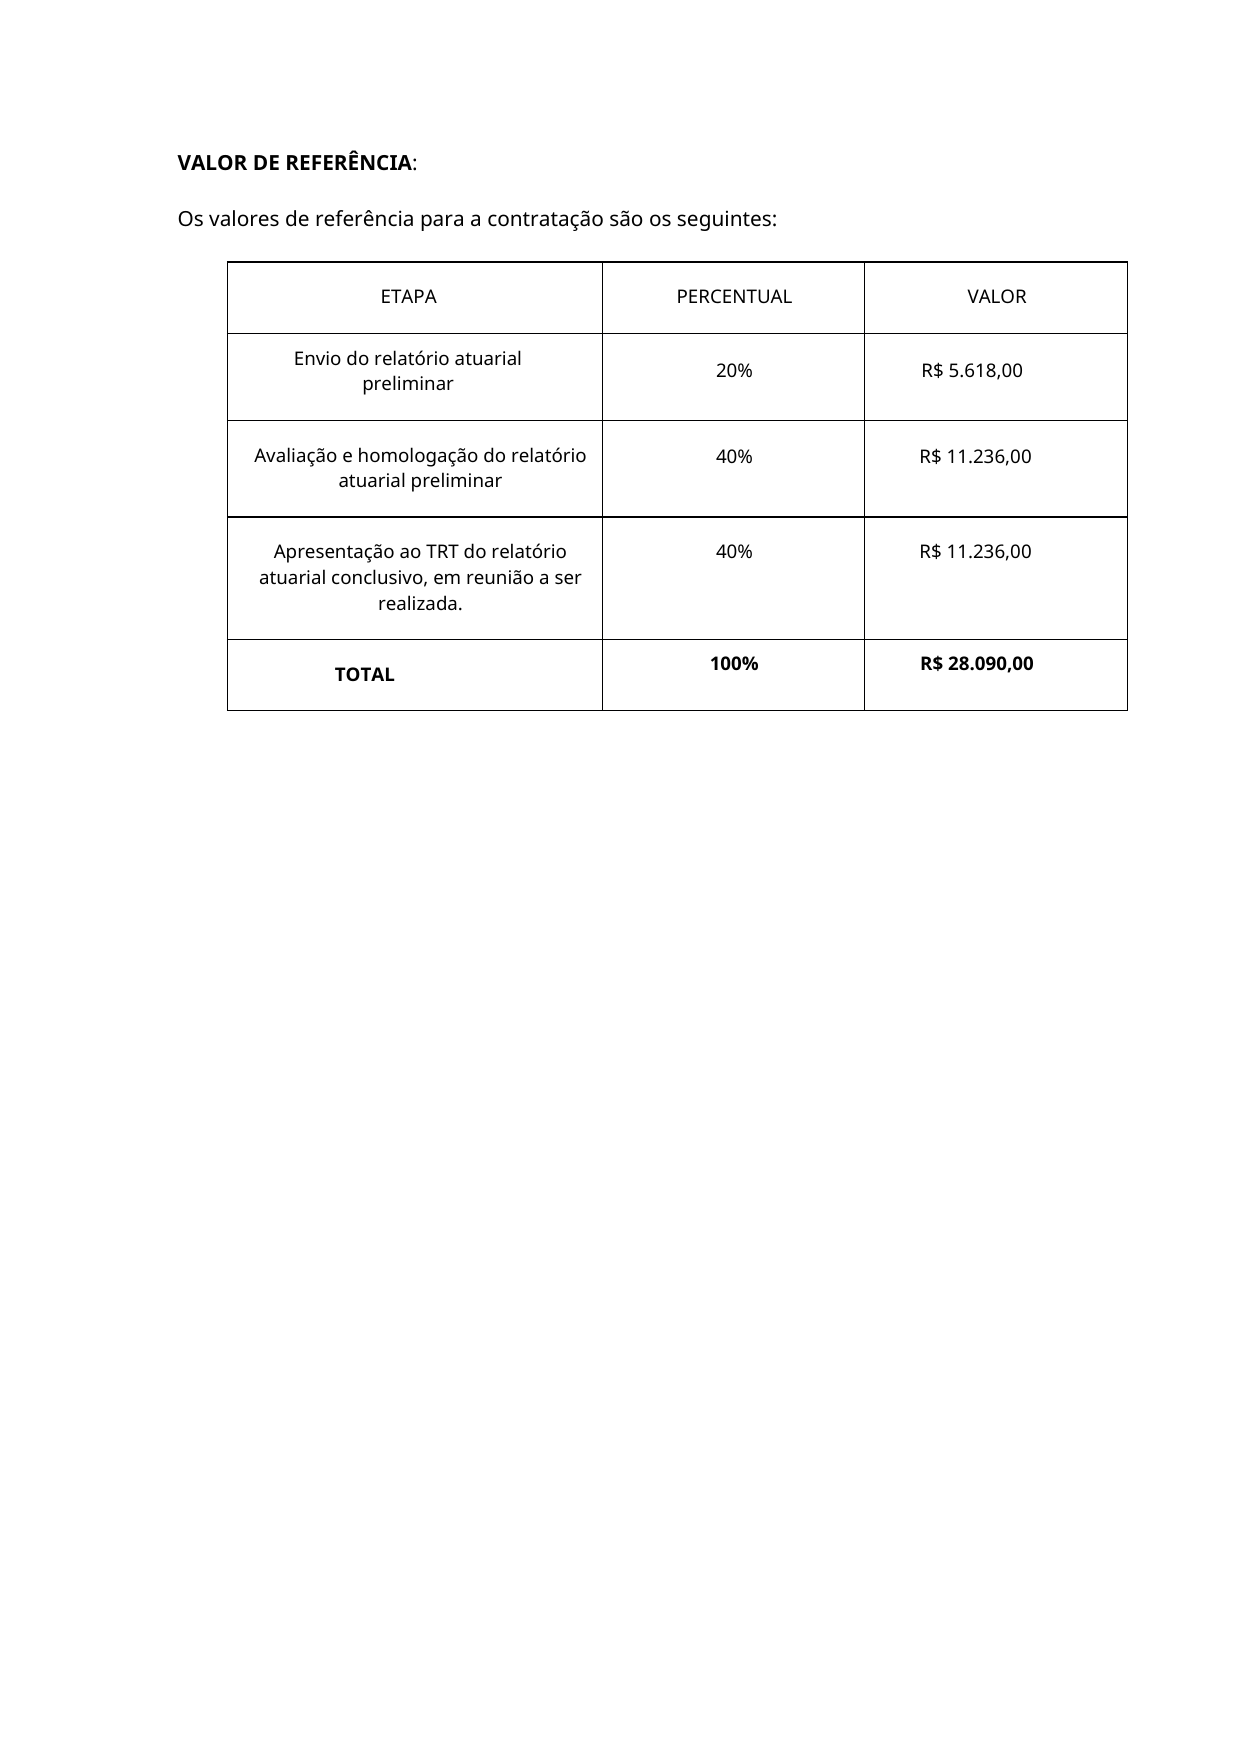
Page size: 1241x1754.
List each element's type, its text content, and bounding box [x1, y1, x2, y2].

table_header ETAPA [228, 263, 602, 333]
table_header VALOR [865, 263, 1127, 333]
table_cell Apresentação ao TRT do relatório atuarial conclusivo, em reunião a ser realizada. [228, 518, 602, 639]
table_cell 40% [603, 518, 864, 639]
table_cell 100% [603, 640, 864, 710]
table_cell Avaliação e homologação do relatório atuarial preliminar [228, 421, 602, 516]
table_cell R$ 28.090,00 [865, 640, 1127, 710]
text VALOR DE REFERÊNCIA: [177, 148, 1063, 176]
table_cell R$ 5.618,00 [865, 334, 1127, 419]
table_cell TOTAL [228, 640, 602, 710]
text Os valores de referência para a contratação são os seguintes: [177, 204, 1063, 233]
table_cell R$ 11.236,00 [865, 421, 1127, 516]
table_cell Envio do relatório atuarial preliminar [228, 334, 602, 419]
table_header PERCENTUAL [603, 263, 864, 333]
table_cell 40% [603, 421, 864, 516]
table_cell R$ 11.236,00 [865, 518, 1127, 639]
table_cell 20% [603, 334, 864, 419]
